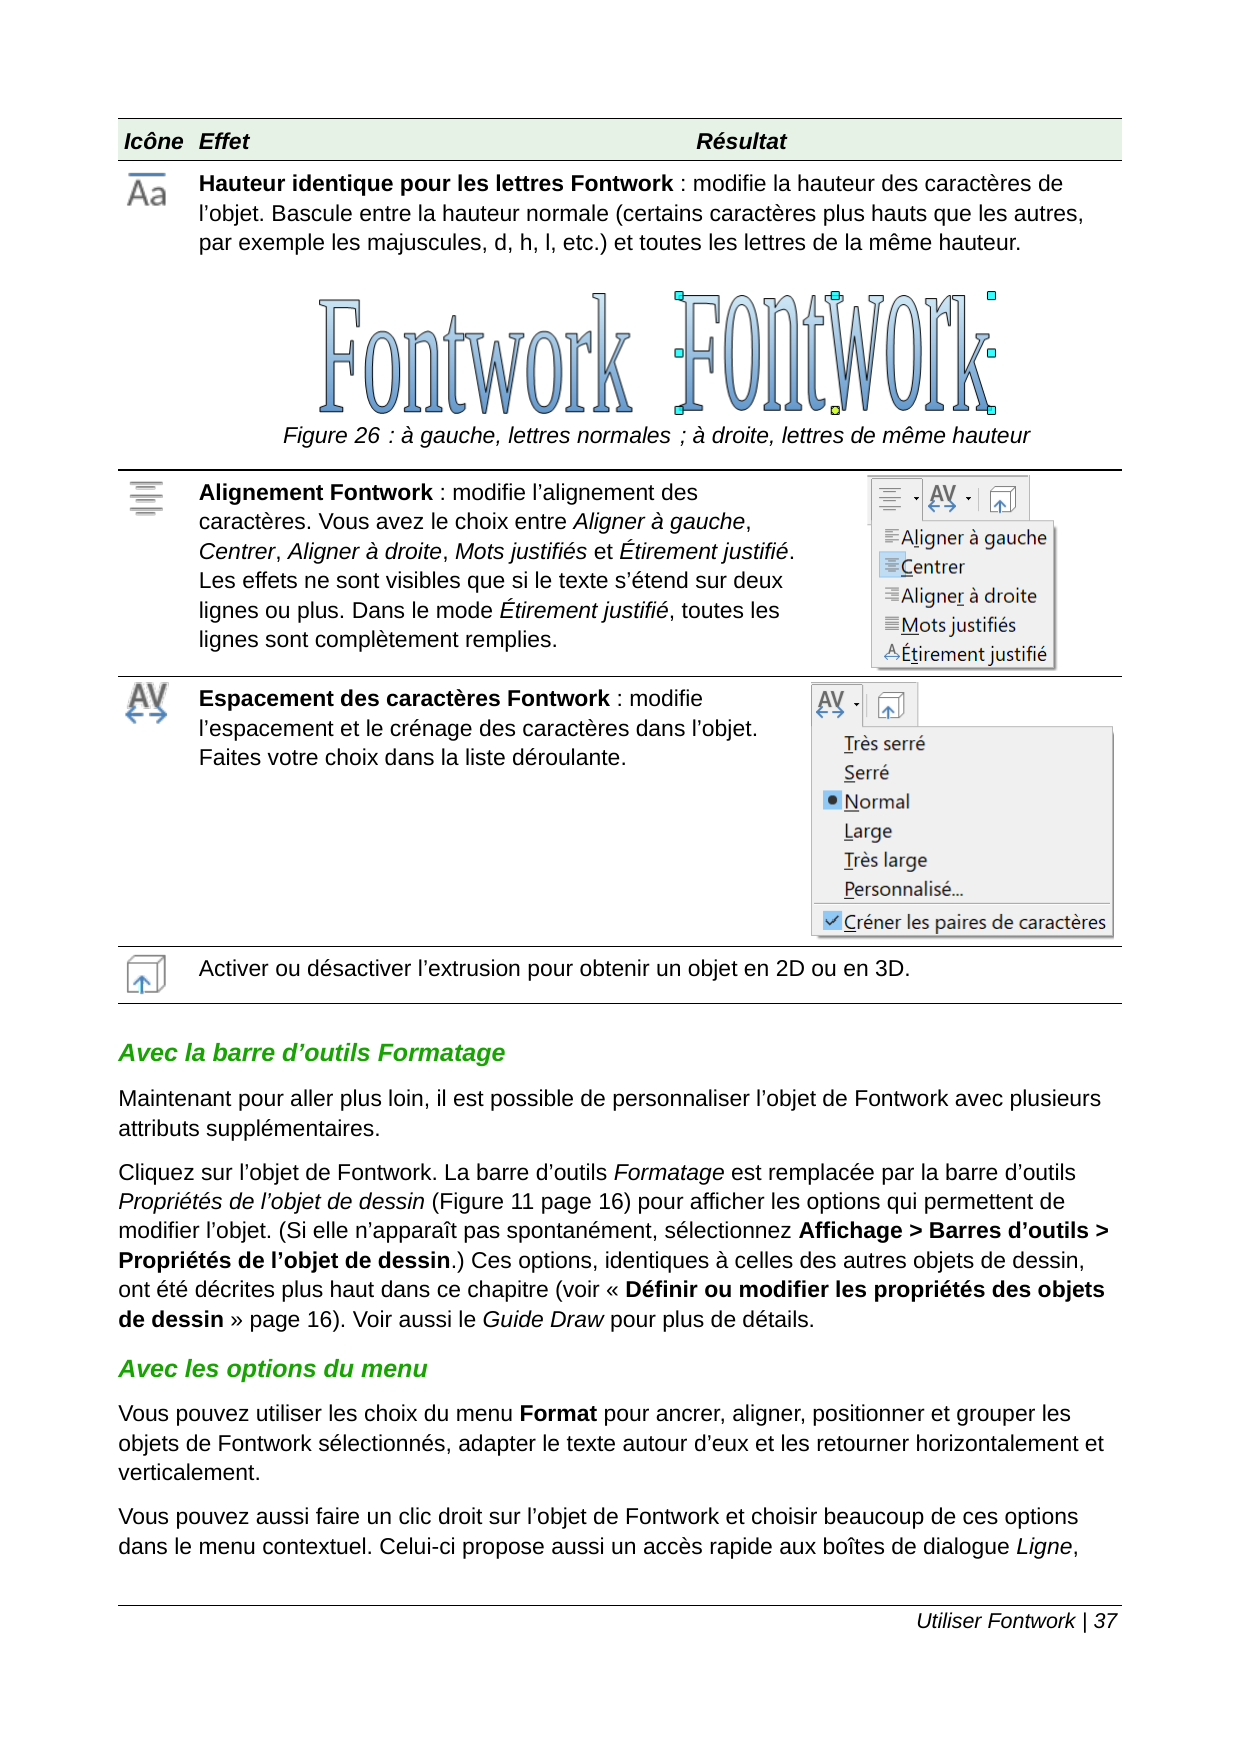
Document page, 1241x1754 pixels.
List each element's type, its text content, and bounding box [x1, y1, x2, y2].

picture [867, 475, 1058, 671]
text Cliquez sur l’objet de Fontwork. La barre d’outils Formatage est remplacée par la barre d’outils Propriétés de l’objet de dessin (Figure 11 page 16) pour afficher les options qui permettent de modifier l’objet. (Si elle n’apparaît pas spontanément, sélectionnez Affichage > Barres d’outils > Propriétés de l’objet de dessin.) Ces options, identiques à celles des autres objets de dessin, ont été décrites plus haut dans ce chapitre (voir « Définir ou modifier les propriétés des objets de dessin » page 15). Voir aussi le Guide Draw pour plus de détails. [118, 1155, 1122, 1332]
table_cell Hauteur identique pour les lettres Fontwork : modifie la hauteur des caractères de l’objet. Bascule entre la hauteur normale (certains caractères plus hauts que les autres, par exemple les majuscules, d, h, l, etc.) et toutes les lettres de la même hauteur. Figure 26 : à gauche, lettres normales ; à droite, lettres de même hauteur [193, 161, 1122, 469]
table_header Résultat [691, 119, 1122, 160]
table_cell [118, 677, 193, 946]
table_header Icône [118, 119, 193, 160]
picture [306, 284, 1009, 419]
picture [123, 166, 170, 213]
picture [811, 682, 1114, 940]
table_cell Espacement des caractères Fontwork : modifie l’espacement et le crénage des caractères dans l’objet. Faites votre choix dans la liste déroulante. [193, 677, 803, 946]
table_header [803, 471, 1122, 676]
table_cell [118, 947, 193, 1003]
text Vous pouvez aussi faire un clic droit sur l’objet de Fontwork et choisir beaucoup de ces options dans le menu contextuel. Celui-ci propose aussi un accès rapide aux boîtes de dialogue Ligne, [118, 1500, 1122, 1559]
text Maintenant pour aller plus loin, il est possible de personnaliser l’objet de Fontwork avec plusieurs attributs supplémentaires. [118, 1082, 1122, 1141]
table_cell Activer ou désactiver l’extrusion pour obtenir un objet en 2D ou en 3D. [193, 947, 1122, 1003]
table_header Effet [193, 119, 691, 160]
table_header Alignement Fontwork : modifie l’alignement des caractères. Vous avez le choix entre Aligner à gauche, Centrer, Aligner à droite, Mots justifiés et Étirement justifié. Les effets ne sont visibles que si le texte s’étend sur deux lignes ou plus. Dans le mode Étirement justifié, toutes les lignes sont complètement remplies. [193, 471, 803, 676]
subtitle Avec la barre d’outils Formatage [118, 1038, 1122, 1067]
picture [123, 682, 170, 728]
picture [123, 475, 170, 521]
text Vous pouvez utiliser les choix du menu Format pour ancrer, aligner, positionner et grouper les objets de Fontwork sélectionnés, adapter le texte autour d’eux et les retourner horizontalement et verticalement. [118, 1397, 1122, 1486]
picture [123, 951, 170, 997]
subtitle Avec les options du menu [118, 1353, 1122, 1382]
table_cell [803, 677, 1122, 946]
table_cell [118, 161, 193, 469]
table_header [118, 471, 193, 676]
